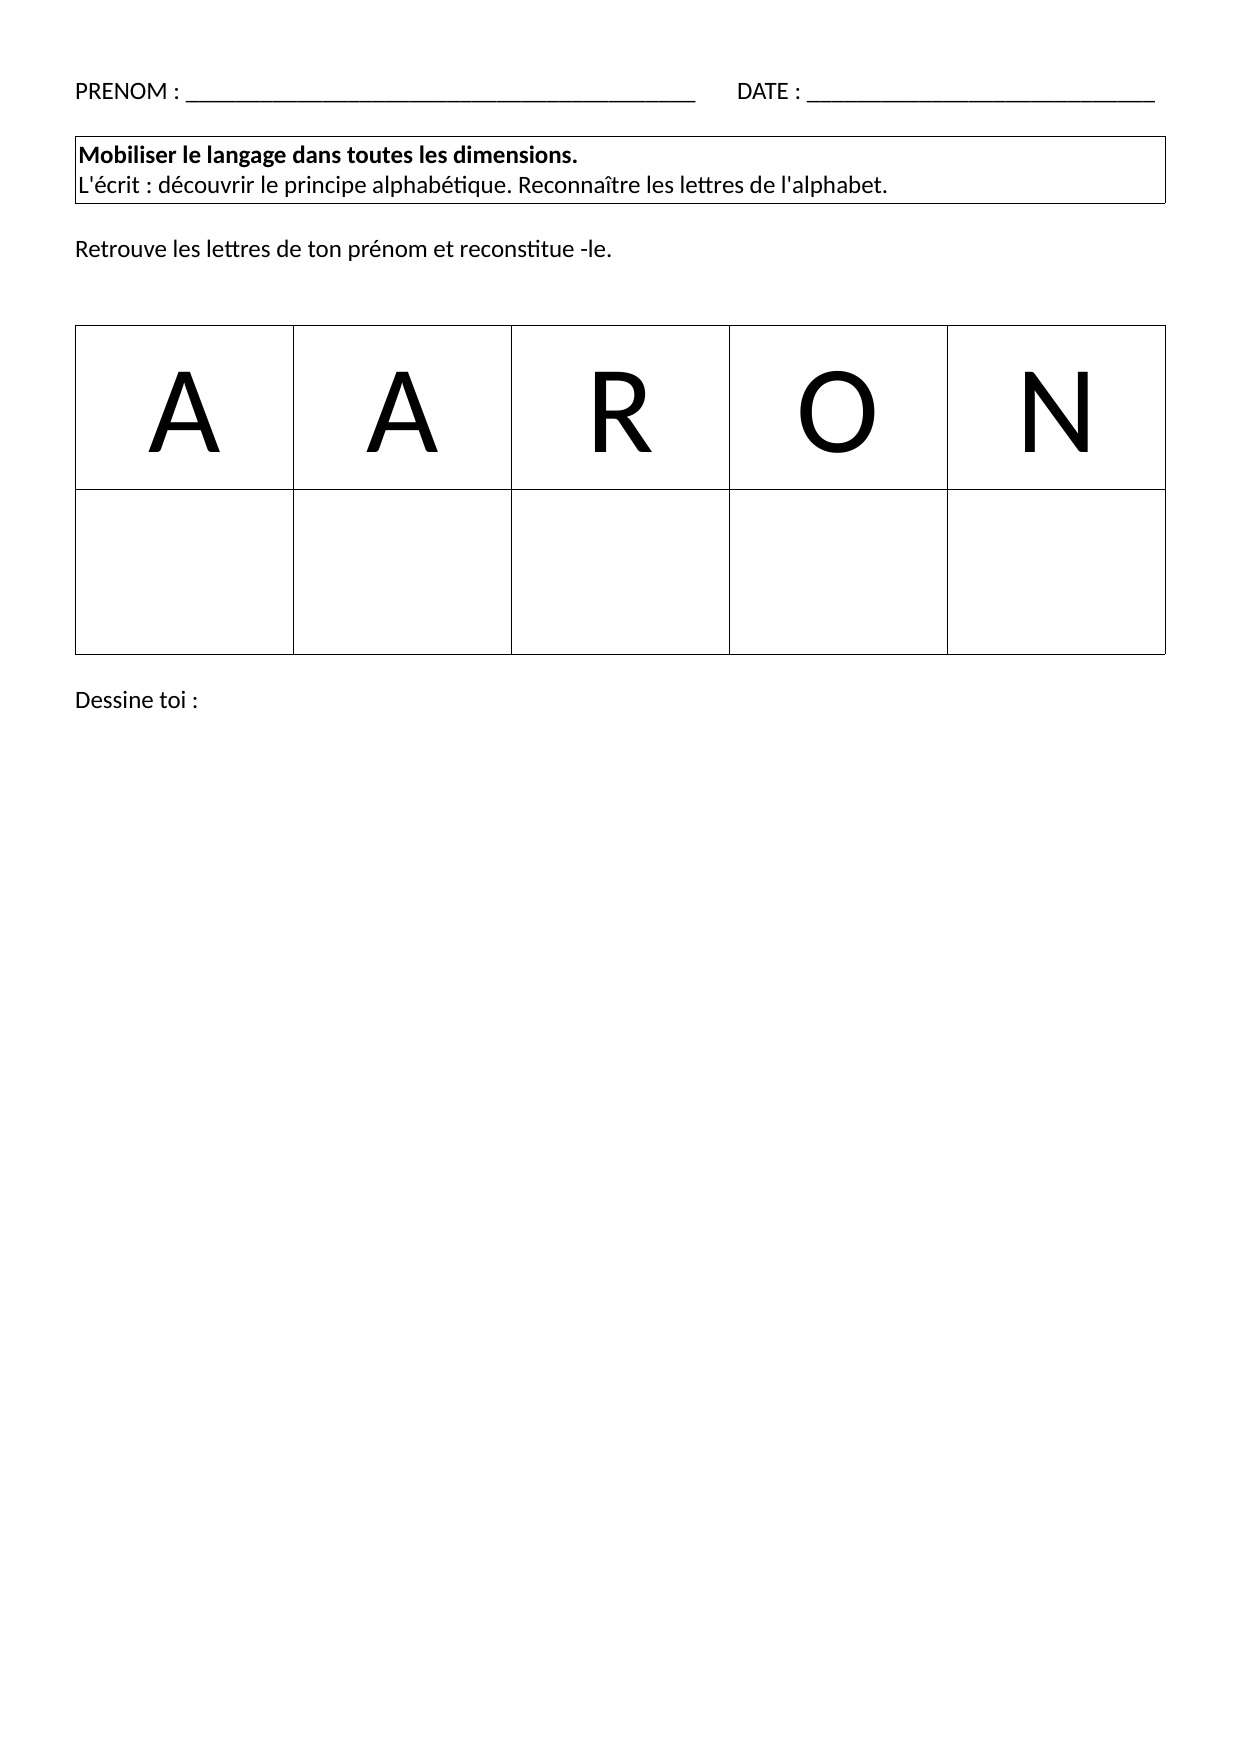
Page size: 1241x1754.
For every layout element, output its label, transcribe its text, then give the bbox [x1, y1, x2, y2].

table_header N [948, 326, 1165, 489]
text Retrouve les lettres de ton prénom et reconstitue -le. [75, 234, 1165, 264]
text Dessine toi : [75, 684, 1165, 715]
table_header A [294, 326, 511, 489]
table_header A [76, 326, 293, 489]
table_cell [294, 490, 511, 653]
table_cell [730, 490, 947, 653]
table_cell [76, 490, 293, 653]
table_cell [948, 490, 1165, 653]
text Mobiliser le langage dans toutes les dimensions. [76, 137, 1165, 167]
text L'écrit : découvrir le principe alphabétique. Reconnaître les lettres de l'alphabet. [76, 167, 1165, 203]
table_cell [512, 490, 729, 653]
text PRENOM : _________________________________________ DATE : ____________________________ [75, 75, 1165, 106]
table_header O [730, 326, 947, 489]
table_header R [512, 326, 729, 489]
